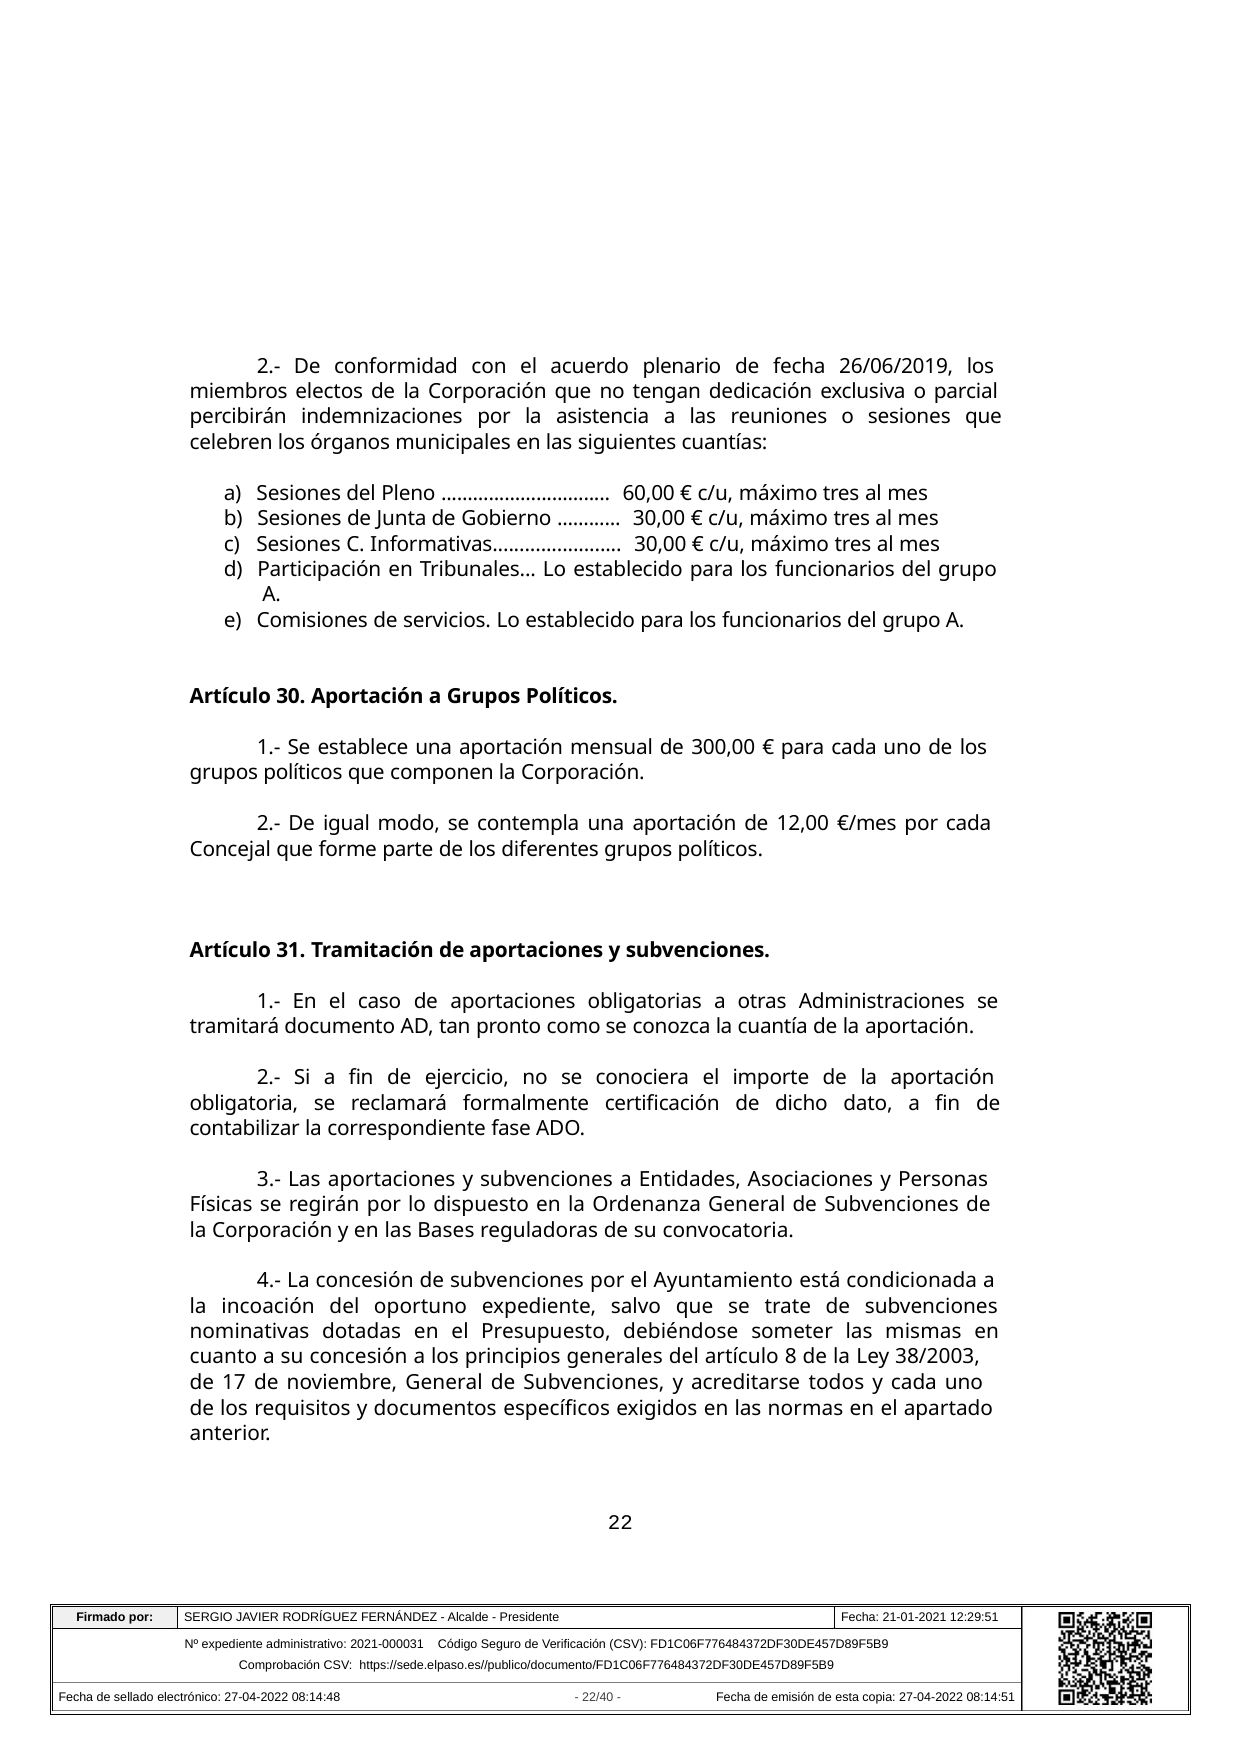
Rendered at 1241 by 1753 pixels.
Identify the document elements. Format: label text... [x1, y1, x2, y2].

text la Corporación y en las Bases reguladoras de su convocatoria. [189, 1217, 1076, 1242]
text la incoación del oportuno expediente, salvo que se trate de subvenciones [189, 1293, 1076, 1318]
text d) Participación en Tribunales... Lo establecido para los funcionarios del grupo [223, 556, 1076, 581]
text 2.- De conformidad con el acuerdo plenario de fecha 26/06/2019, los [257, 353, 1077, 378]
text 4.- La concesión de subvenciones por el Ayuntamiento está condicionada a [257, 1267, 1076, 1293]
text 2.- Si a fin de ejercicio, no se conociera el importe de la aportación [257, 1064, 1076, 1089]
text de los requisitos y documentos específicos exigidos en las normas en el apartado [189, 1394, 1076, 1420]
text nominativas dotadas en el Presupuesto, debiéndose someter las mismas en [189, 1318, 1076, 1344]
text c) Sesiones C. Informativas........................ 30,00 € c/u, máximo tres al mes [223, 531, 1076, 556]
text Nº expediente administrativo: 2021-000031 Código Seguro de Verificación (CSV): FD1C06F776484372DF30DE457D89F5B9 [184, 1638, 914, 1652]
text Fecha de emisión de esta copia: 27-04-2022 08:14:51 [716, 1690, 1040, 1704]
text a) Sesiones del Pleno ................................ 60,00 € c/u, máximo tres al mes [223, 480, 1076, 505]
text 2.- De igual modo, se contempla una aportación de 12,00 €/mes por cada [257, 810, 1076, 835]
text contabilizar la correspondiente fase ADO. [189, 1115, 1076, 1140]
text celebren los órganos municipales en las siguientes cuantías: [189, 429, 1076, 454]
text obligatoria, se reclamará formalmente certificación de dicho dato, a fin de [189, 1089, 1076, 1115]
text 22 [608, 1511, 658, 1534]
text A. [262, 581, 1076, 607]
text 1.- Se establece una aportación mensual de 300,00 € para cada uno de los [257, 734, 1077, 759]
text Concejal que forme parte de los diferentes grupos políticos. [189, 836, 826, 861]
text SERGIO JAVIER RODRÍGUEZ FERNÁNDEZ - Alcalde - Presidente [184, 1610, 586, 1624]
text de 17 de noviembre, General de Subvenciones, y acreditarse todos y cada uno [189, 1369, 1076, 1394]
text grupos políticos que componen la Corporación. [189, 759, 695, 785]
text anterior. [189, 1420, 1076, 1445]
text tramitará documento AD, tan pronto como se conozca la cuantía de la aportación. [189, 1013, 1057, 1039]
text percibirán indemnizaciones por la asistencia a las reuniones o sesiones que [189, 404, 1076, 429]
text Comprobación CSV: https://sede.elpaso.es//publico/documento/FD1C06F776484372DF30DE457D89F5B9 [239, 1658, 914, 1672]
text miembros electos de la Corporación que no tengan dedicación exclusiva o parcial [189, 378, 1076, 404]
text cuanto a su concesión a los principios generales del artículo 8 de la Ley 38/2003, [189, 1344, 1076, 1369]
text Físicas se regirán por lo dispuesto en la Ordenanza General de Subvenciones de [189, 1191, 1076, 1217]
text Firmado por: [76, 1610, 172, 1624]
text Fecha de sellado electrónico: 27-04-2022 08:14:48 [58, 1690, 365, 1704]
text - 22/40 - [574, 1691, 640, 1705]
text b) Sesiones de Junta de Gobierno ............ 30,00 € c/u, máximo tres al mes [223, 505, 1076, 531]
picture [51, 1605, 1190, 1714]
text Artículo 30. Aportación a Grupos Políticos. [189, 683, 700, 708]
text Artículo 31. Tramitación de aportaciones y subvenciones. [189, 937, 872, 962]
text 1.- En el caso de aportaciones obligatorias a otras Administraciones se [257, 988, 1076, 1013]
text Fecha: 21-01-2021 12:29:51 [841, 1610, 1022, 1624]
text 3.- Las aportaciones y subvenciones a Entidades, Asociaciones y Personas [257, 1166, 1076, 1191]
text e) Comisiones de servicios. Lo establecido para los funcionarios del grupo A. [223, 607, 1042, 632]
